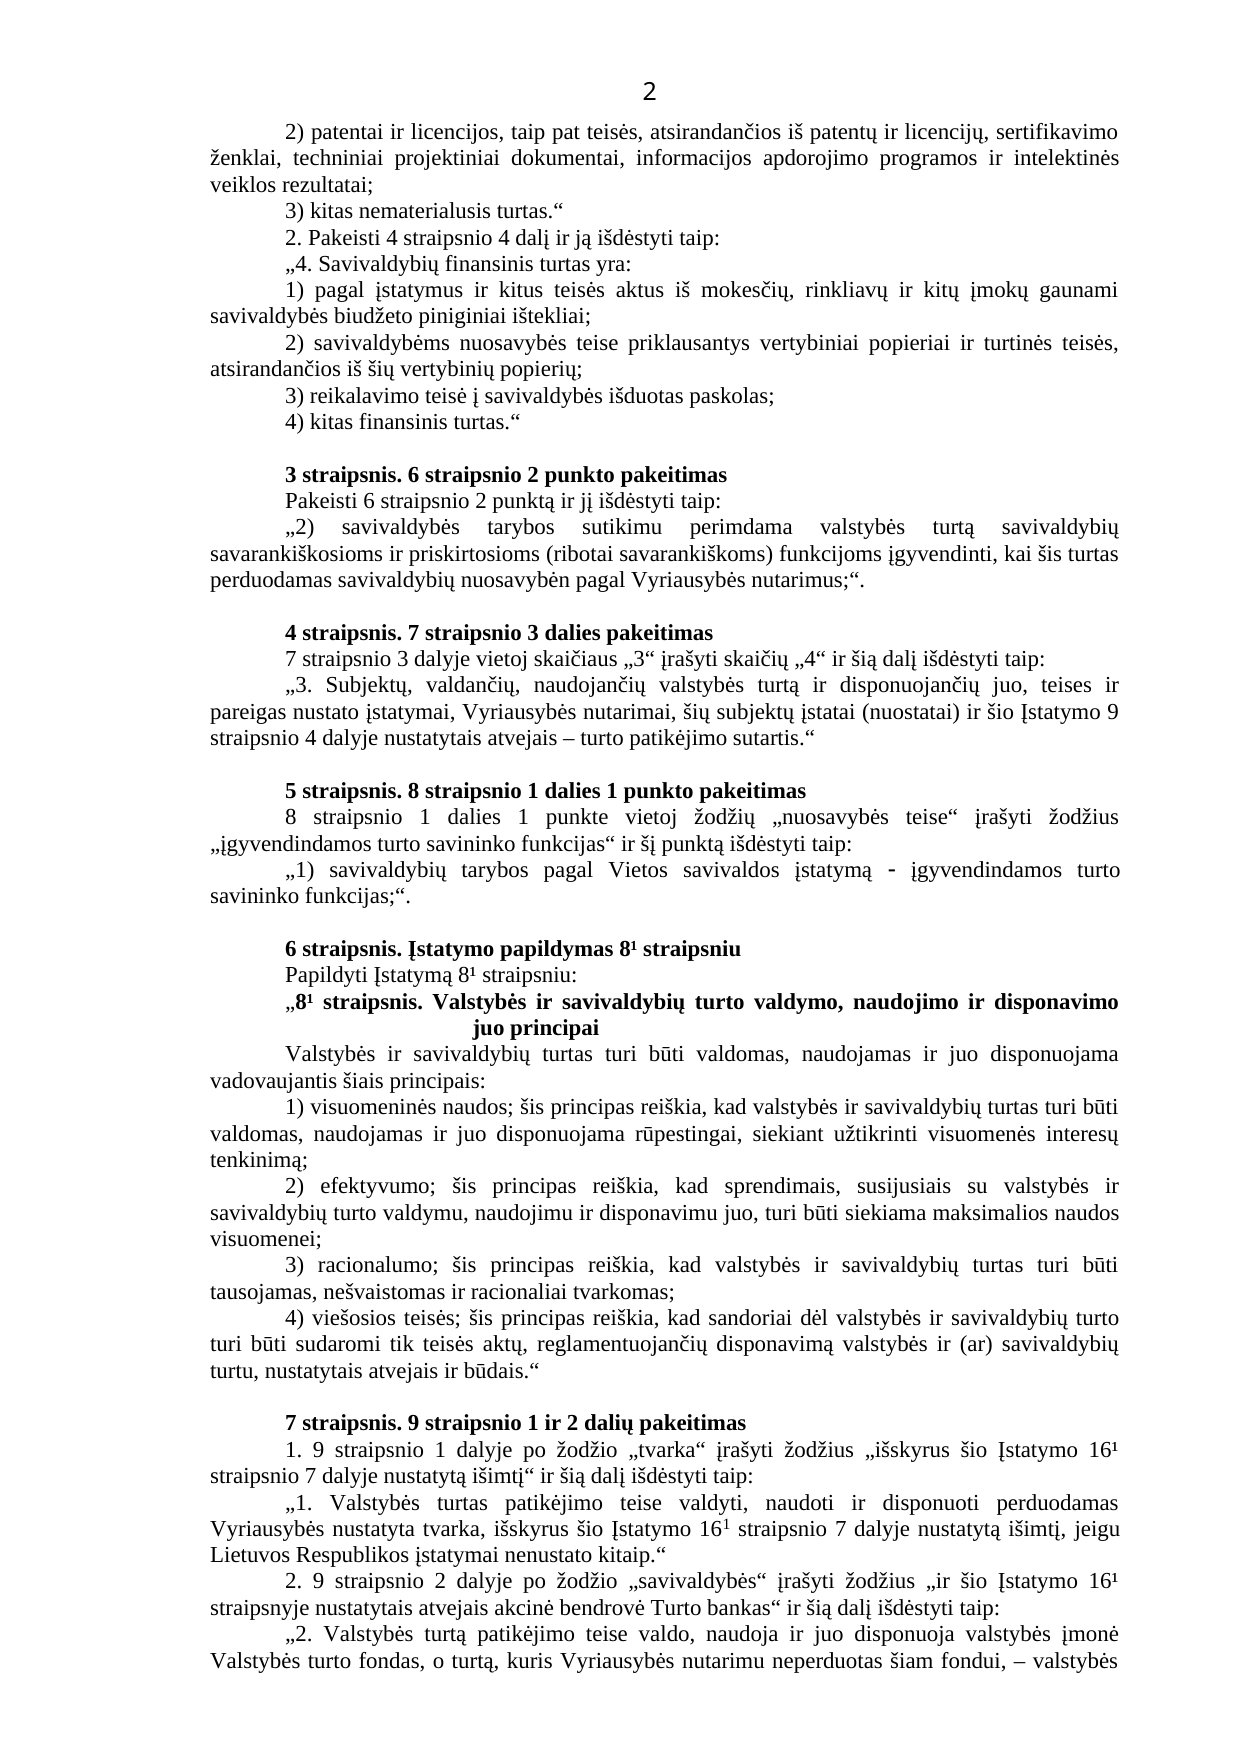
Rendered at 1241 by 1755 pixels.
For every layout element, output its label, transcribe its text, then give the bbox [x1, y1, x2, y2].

text 7 straipsnis. 9 straipsnio 1 ir 2 dalių pakeitimas [210, 1409, 1120, 1436]
text 6 straipsnis. Įstatymo papildymas 8¹ straipsniu [210, 935, 1120, 961]
text 2. Pakeisti 4 straipsnio 4 dalį ir ją išdėstyti taip: [210, 223, 1120, 250]
text „1) savivaldybių tarybos pagal Vietos savivaldos įstatymą  įgyvendindamos turto savininko funkcijas;“. [210, 856, 1120, 909]
text 2) efektyvumo; šis principas reiškia, kad sprendimais, susijusiais su valstybės ir savivaldybių turto valdymu, naudojimu ir disponavimu juo, turi būti siekiama maksimalios naudos visuomenei; [210, 1172, 1120, 1251]
text 2) patentai ir licencijos, taip pat teisės, atsirandančios iš patentų ir licencijų, sertifikavimo ženklai, techniniai projektiniai dokumentai, informacijos apdorojimo programos ir intelektinės veiklos rezultatai; [210, 118, 1120, 197]
text 2) savivaldybėms nuosavybės teise priklausantys vertybiniai popieriai ir turtinės teisės, atsirandančios iš šių vertybinių popierių; [210, 329, 1120, 382]
text 4) kitas finansinis turtas.“ [210, 408, 1120, 434]
text „8¹ straipsnis. Valstybės ir savivaldybių turto valdymo, naudojimo ir disponavimo juo principai [285, 988, 1120, 1041]
text 4) viešosios teisės; šis principas reiškia, kad sandoriai dėl valstybės ir savivaldybių turto turi būti sudaromi tik teisės aktų, reglamentuojančių disponavimą valstybės ir (ar) savivaldybių turtu, nustatytais atvejais ir būdais.“ [210, 1304, 1120, 1383]
text 2. 9 straipsnio 2 dalyje po žodžio „savivaldybės“ įrašyti žodžius „ir šio Įstatymo 16¹ straipsnyje nustatytais atvejais akcinė bendrovė Turto bankas“ ir šią dalį išdėstyti taip: [210, 1568, 1120, 1620]
text 3) racionalumo; šis principas reiškia, kad valstybės ir savivaldybių turtas turi būti tausojamas, nešvaistomas ir racionaliai tvarkomas; [210, 1251, 1120, 1304]
text Valstybės ir savivaldybių turtas turi būti valdomas, naudojamas ir juo disponuojama vadovaujantis šiais principais: [210, 1041, 1120, 1093]
text 1) visuomeninės naudos; šis principas reiškia, kad valstybės ir savivaldybių turtas turi būti valdomas, naudojamas ir juo disponuojama rūpestingai, siekiant užtikrinti visuomenės interesų tenkinimą; [210, 1093, 1120, 1172]
text 4 straipsnis. 7 straipsnio 3 dalies pakeitimas [210, 619, 1120, 645]
text Pakeisti 6 straipsnio 2 punktą ir jį išdėstyti taip: [210, 487, 1120, 513]
text „4. Savivaldybių finansinis turtas yra: [210, 250, 1120, 276]
text 3) reikalavimo teisė į savivaldybės išduotas paskolas; [210, 382, 1120, 408]
text 1. 9 straipsnio 1 dalyje po žodžio „tvarka“ įrašyti žodžius „išskyrus šio Įstatymo 16¹ straipsnio 7 dalyje nustatytą išimtį“ ir šią dalį išdėstyti taip: [210, 1436, 1120, 1488]
text 1) pagal įstatymus ir kitus teisės aktus iš mokesčių, rinkliavų ir kitų įmokų gaunami savivaldybės biudžeto piniginiai ištekliai; [210, 276, 1120, 329]
text 5 straipsnis. 8 straipsnio 1 dalies 1 punkto pakeitimas [210, 777, 1120, 803]
text „2) savivaldybės tarybos sutikimu perimdama valstybės turtą savivaldybių savarankiškosioms ir priskirtosioms (ribotai savarankiškoms) funkcijoms įgyvendinti, kai šis turtas perduodamas savivaldybių nuosavybėn pagal Vyriausybės nutarimus;“. [210, 513, 1120, 592]
text „2. Valstybės turtą patikėjimo teise valdo, naudoja ir juo disponuoja valstybės įmonė Valstybės turto fondas, o turtą, kuris Vyriausybės nutarimu neperduotas šiam fondui, – valstybės [210, 1620, 1120, 1673]
text „1. Valstybės turtas patikėjimo teise valdyti, naudoti ir disponuoti perduodamas Vyriausybės nustatyta tvarka, išskyrus šio Įstatymo 161 straipsnio 7 dalyje nustatytą išimtį, jeigu Lietuvos Respublikos įstatymai nenustato kitaip.“ [210, 1488, 1120, 1568]
text 3 straipsnis. 6 straipsnio 2 punkto pakeitimas [210, 461, 1120, 487]
text 8 straipsnio 1 dalies 1 punkte vietoj žodžių „nuosavybės teise“ įrašyti žodžius „įgyvendindamos turto savininko funkcijas“ ir šį punktą išdėstyti taip: [210, 803, 1120, 856]
text Papildyti Įstatymą 8¹ straipsniu: [210, 961, 1120, 988]
text „3. Subjektų, valdančių, naudojančių valstybės turtą ir disponuojančių juo, teises ir pareigas nustato įstatymai, Vyriausybės nutarimai, šių subjektų įstatai (nuostatai) ir šio Įstatymo 9 straipsnio 4 dalyje nustatytais atvejais – turto patikėjimo sutartis.“ [210, 672, 1120, 751]
text 3) kitas nematerialusis turtas.“ [210, 197, 1120, 223]
text 7 straipsnio 3 dalyje vietoj skaičiaus „3“ įrašyti skaičių „4“ ir šią dalį išdėstyti taip: [210, 645, 1120, 672]
